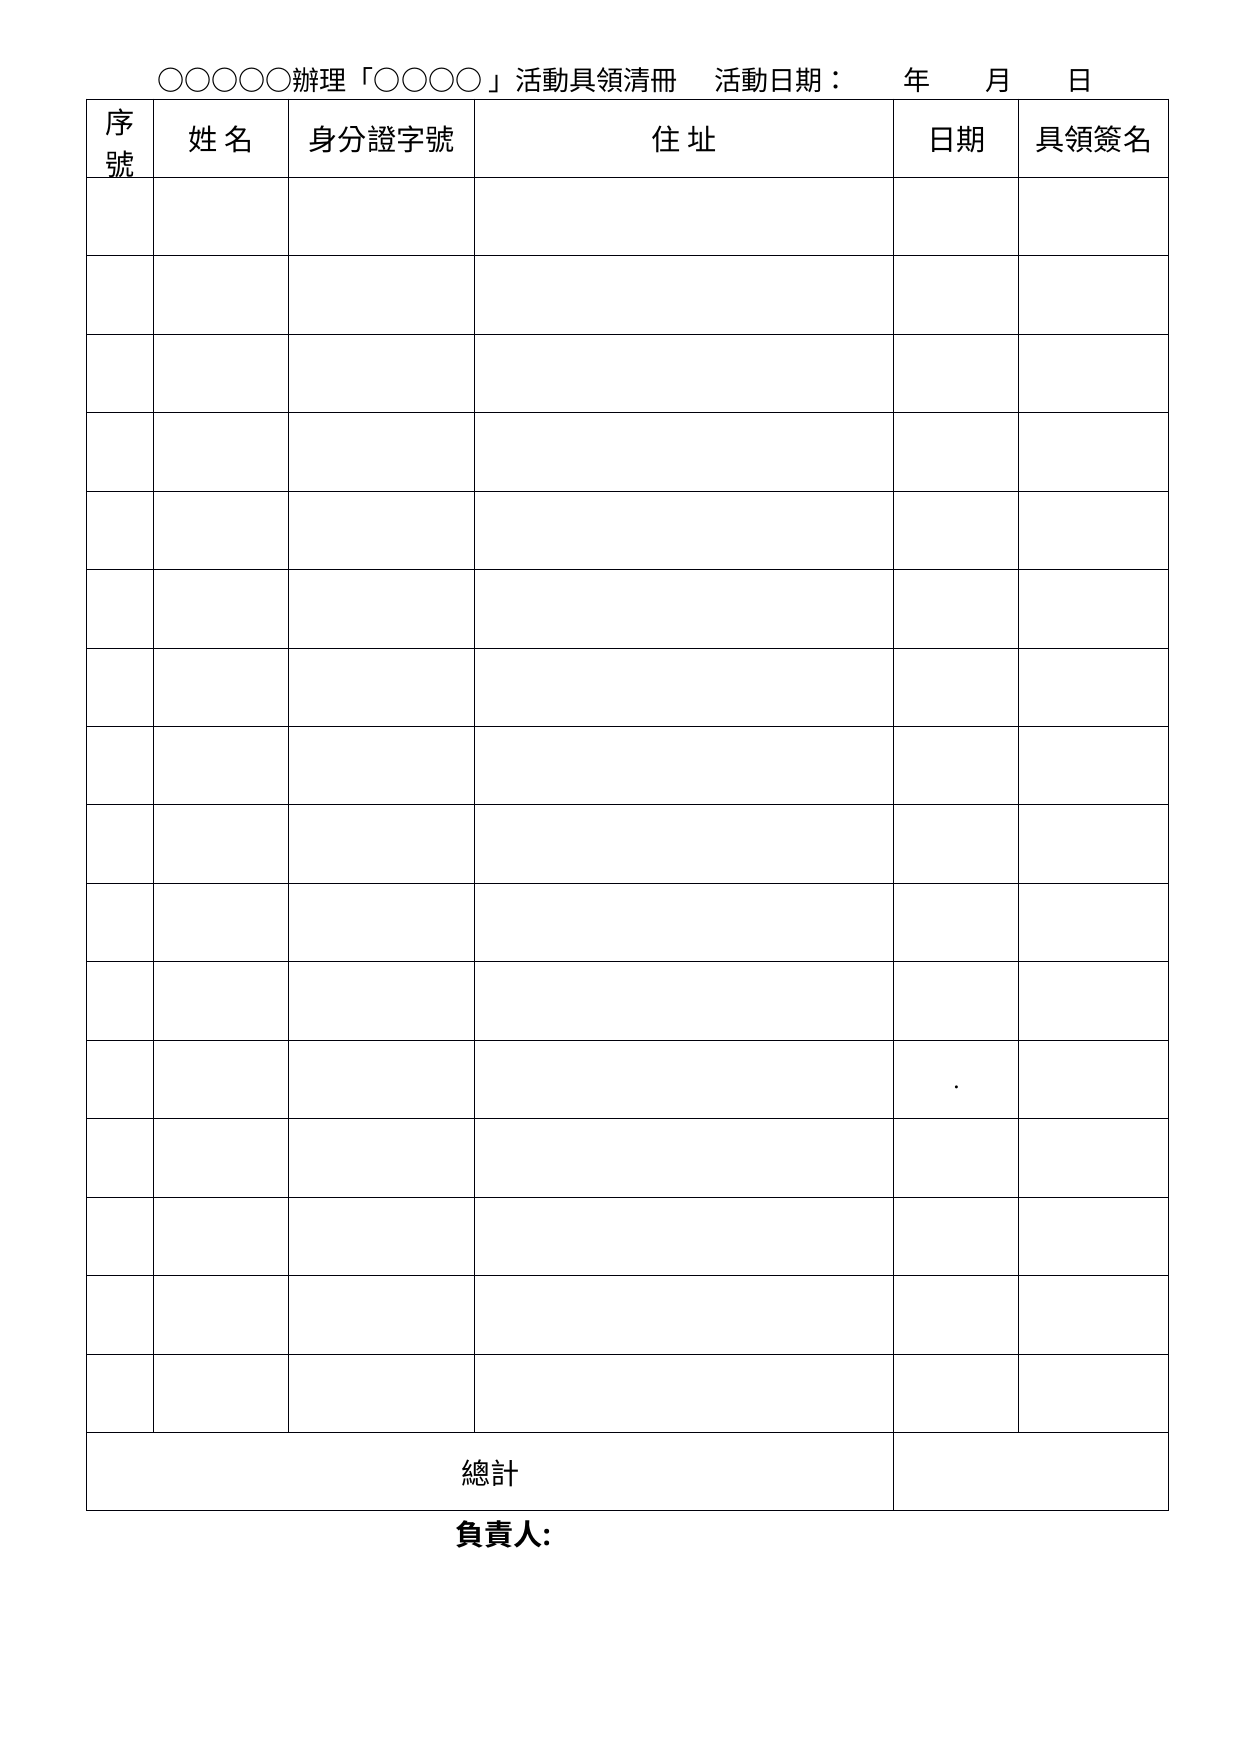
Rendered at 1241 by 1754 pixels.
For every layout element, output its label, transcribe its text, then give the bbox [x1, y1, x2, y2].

table_cell [87, 1041, 153, 1118]
table_cell [154, 1276, 288, 1353]
table_cell [1019, 492, 1168, 569]
table_cell . [894, 1041, 1018, 1118]
table_cell [154, 1198, 288, 1275]
table_cell [475, 884, 893, 961]
table_cell [1019, 1198, 1168, 1275]
table_cell [475, 1198, 893, 1275]
table_cell [1019, 1276, 1168, 1353]
table_cell [1019, 335, 1168, 412]
table_cell [289, 1276, 474, 1353]
table_cell 總計 [87, 1433, 893, 1510]
table_cell [289, 413, 474, 491]
table_cell [289, 1355, 474, 1432]
table_cell [894, 1119, 1018, 1197]
table_cell [1019, 1041, 1168, 1118]
table_cell [87, 805, 153, 883]
table_cell [154, 256, 288, 334]
table_cell [894, 178, 1018, 255]
table_header 日期 [894, 100, 1018, 177]
table_cell [87, 1355, 153, 1432]
table_cell [475, 1119, 893, 1197]
table_cell [475, 335, 893, 412]
table_cell [87, 1276, 153, 1353]
table_cell [289, 649, 474, 726]
table_cell [1019, 884, 1168, 961]
table_header 姓 名 [154, 100, 288, 177]
table_cell [894, 1276, 1018, 1353]
table_cell [87, 335, 153, 412]
table_cell [1019, 256, 1168, 334]
table_header 身分證字號 [289, 100, 474, 177]
table_cell [475, 962, 893, 1040]
table_cell [894, 805, 1018, 883]
table_cell [154, 413, 288, 491]
table_cell [475, 1276, 893, 1353]
table_cell [894, 256, 1018, 334]
table_cell [475, 1041, 893, 1118]
table_cell [87, 178, 153, 255]
table_cell [289, 570, 474, 647]
table_cell [1019, 178, 1168, 255]
table_cell [289, 492, 474, 569]
table_cell [1019, 649, 1168, 726]
table_cell [1019, 1119, 1168, 1197]
table_cell [154, 884, 288, 961]
table_cell [475, 805, 893, 883]
table_cell [154, 1355, 288, 1432]
table_cell [894, 962, 1018, 1040]
table_cell [894, 1198, 1018, 1275]
table_cell [87, 256, 153, 334]
table_cell [1019, 727, 1168, 804]
table_cell [289, 1041, 474, 1118]
table_cell [87, 1119, 153, 1197]
table_cell [289, 256, 474, 334]
table_cell [154, 727, 288, 804]
table_cell [475, 649, 893, 726]
text 負責人: [118, 1511, 1137, 1554]
table_cell [87, 1198, 153, 1275]
table_cell [894, 413, 1018, 491]
table_cell [289, 805, 474, 883]
table_cell [289, 335, 474, 412]
table_cell [154, 1041, 288, 1118]
table_cell [475, 1355, 893, 1432]
table_cell [87, 570, 153, 647]
table_cell [289, 1198, 474, 1275]
table_cell [894, 649, 1018, 726]
table_cell [475, 178, 893, 255]
table_cell [154, 962, 288, 1040]
table_cell [154, 570, 288, 647]
table_cell [894, 570, 1018, 647]
table_cell [87, 884, 153, 961]
table_cell [894, 335, 1018, 412]
table_cell [1019, 413, 1168, 491]
table_cell [475, 727, 893, 804]
table_header 住 址 [475, 100, 893, 177]
table_cell [1019, 962, 1168, 1040]
table_cell [154, 335, 288, 412]
table_header 具領簽名 [1019, 100, 1168, 177]
table_cell [289, 962, 474, 1040]
table_cell [289, 727, 474, 804]
table_cell [894, 1355, 1018, 1432]
text ○○○○○辦理「○○○○ 」活動具領清冊 活動日期： 年 月 日 [59, 59, 1137, 98]
table_cell [87, 492, 153, 569]
table_cell [475, 256, 893, 334]
table_cell [894, 492, 1018, 569]
table_cell [894, 1433, 1168, 1510]
table_cell [154, 178, 288, 255]
table_header 序號 [87, 100, 153, 177]
table_cell [154, 492, 288, 569]
table_cell [894, 727, 1018, 804]
table_cell [154, 1119, 288, 1197]
table_cell [154, 649, 288, 726]
table_cell [475, 570, 893, 647]
table_cell [154, 805, 288, 883]
table_cell [1019, 805, 1168, 883]
table_cell [87, 649, 153, 726]
table_cell [1019, 570, 1168, 647]
table_cell [475, 413, 893, 491]
table_cell [1019, 1355, 1168, 1432]
table_cell [289, 178, 474, 255]
table_cell [289, 1119, 474, 1197]
table_cell [475, 492, 893, 569]
table_cell [289, 884, 474, 961]
table_cell [87, 413, 153, 491]
table_cell [894, 884, 1018, 961]
table_cell [87, 962, 153, 1040]
table_cell [87, 727, 153, 804]
